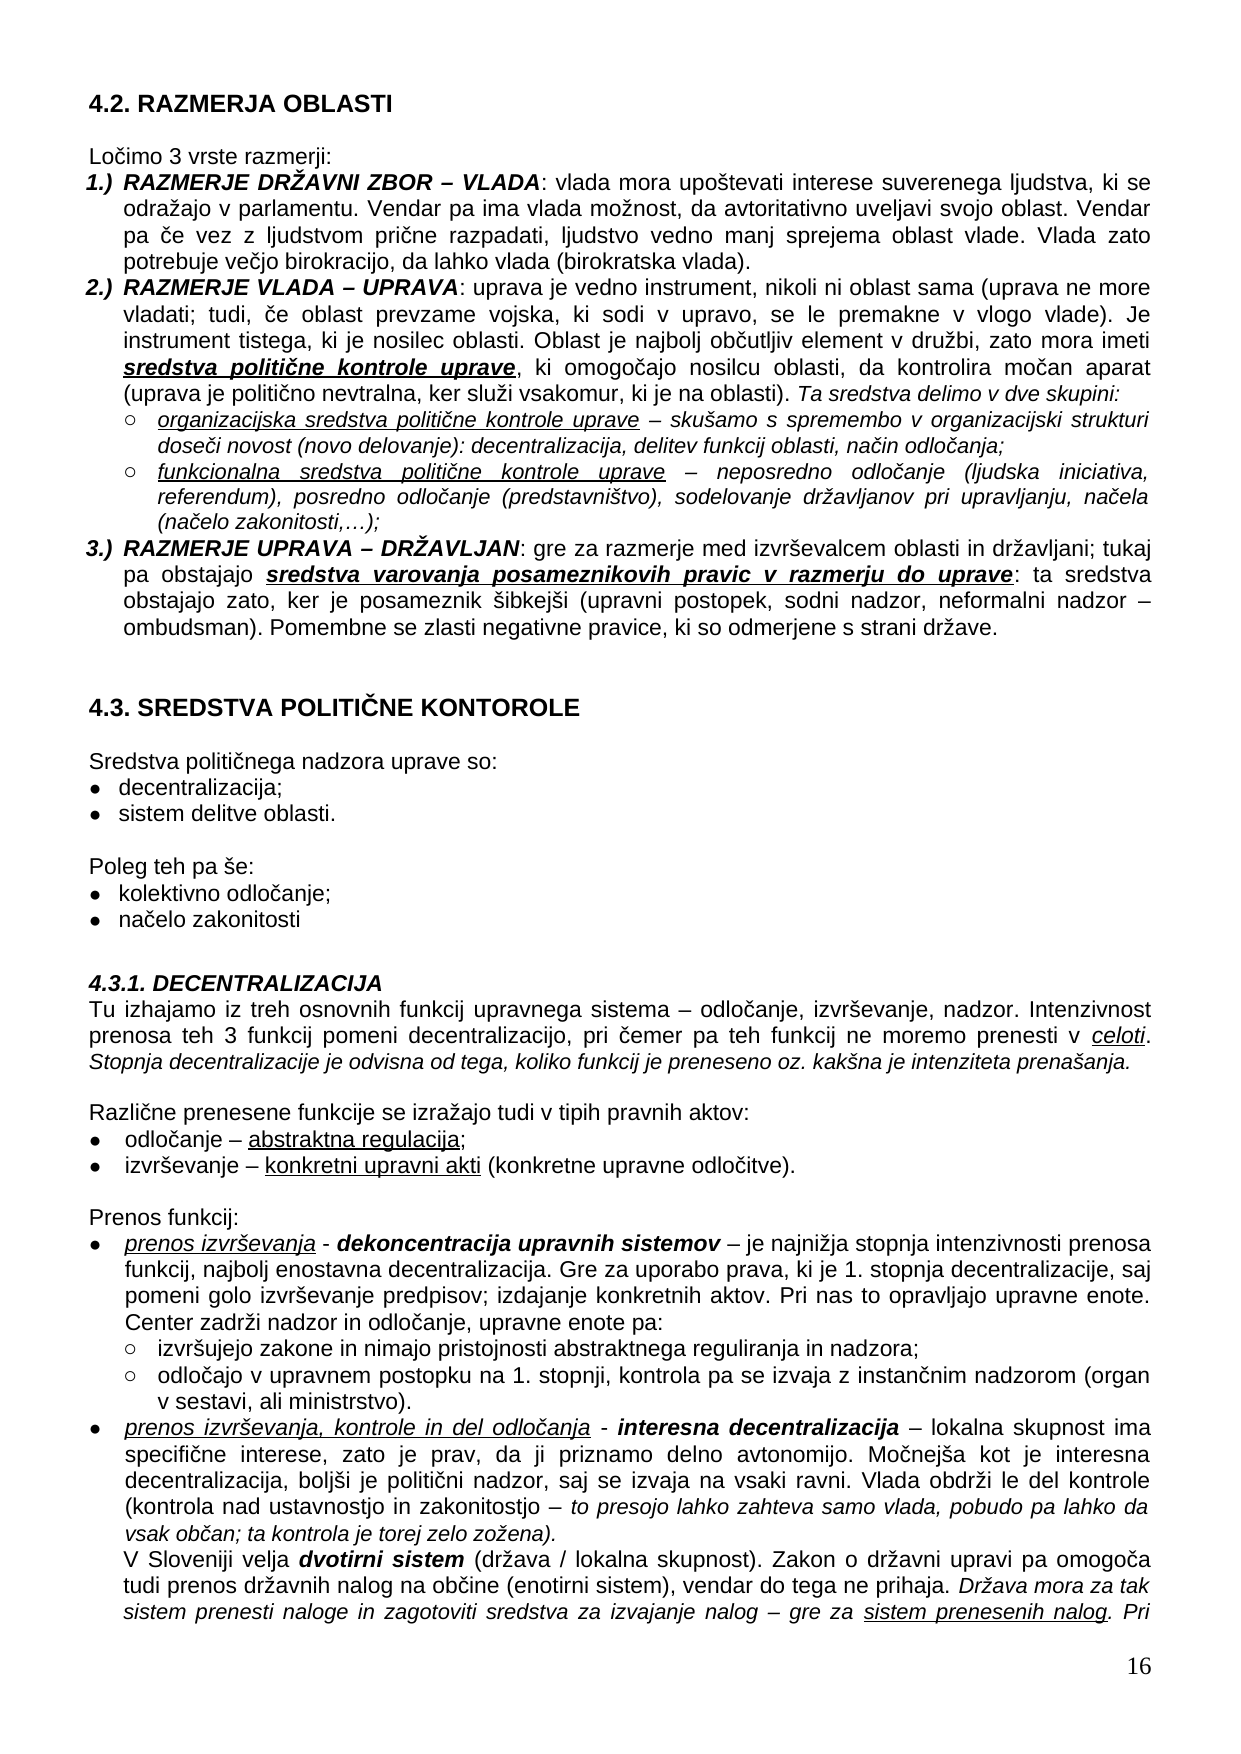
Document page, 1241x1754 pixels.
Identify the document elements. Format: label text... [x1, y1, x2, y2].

text Različne prenesene funkcije se izražajo tudi v tipih pravnih aktov: [89, 1099, 1152, 1126]
list sistem delitve oblasti. [89, 800, 1152, 827]
list prenos izvrševanja - dekoncentracija upravnih sistemov – je najnižja stopnja intenzivnosti prenosa funkcij, najbolj enostavna decentralizacija. Gre za uporabo prava, ki je 1. stopnja decentralizacije, saj pomeni golo izvrševanje predpisov; izdajanje konkretnih aktov. Pri nas to opravljajo upravne enote. Center zadrži nadzor in odločanje, upravne enote pa: [89, 1230, 1152, 1335]
list načelo zakonitosti [89, 906, 1152, 932]
text 4.3. sredstva politične kontorole [89, 693, 1152, 721]
list funkcionalna sredstva politične kontrole uprave – neposredno odločanje (ljudska iniciativa, referendum), posredno odločanje (predstavništvo), sodelovanje državljanov pri upravljanju, načela (načelo zakonitosti,…); [123, 458, 1152, 534]
text V Sloveniji velja dvotirni sistem (država / lokalna skupnost). Zakon o državni upravi pa omogoča tudi prenos državnih nalog na občine (enotirni sistem), vendar do tega ne prihaja. Država mora za tak sistem prenesti naloge in zagotoviti sredstva za izvajanje nalog – gre za sistem prenesenih nalog. Pri [123, 1546, 1152, 1624]
list razmerje vlada – uprava: uprava je vedno instrument, nikoli ni oblast sama (uprava ne more vladati; tudi, če oblast prevzame vojska, ki sodi v upravo, se le premakne v vlogo vlade). Je instrument tistega, ki je nosilec oblasti. Oblast je najbolj občutljiv element v družbi, zato mora imeti sredstva politične kontrole uprave, ki omogočajo nosilcu oblasti, da kontrolira močan aparat (uprava je politično nevtralna, ker služi vsakomur, ki je na oblasti). Ta sredstva delimo v dve skupini: [86, 274, 1152, 406]
text Ločimo 3 vrste razmerji: [89, 143, 1152, 169]
text Tu izhajamo iz treh osnovnih funkcij upravnega sistema – odločanje, izvrševanje, nadzor. Intenzivnost prenosa teh 3 funkcij pomeni decentralizacijo, pri čemer pa teh funkcij ne moremo prenesti v celoti. Stopnja decentralizacije je odvisna od tega, koliko funkcij je preneseno oz. kakšna je intenziteta prenašanja. [89, 996, 1152, 1074]
list organizacijska sredstva politične kontrole uprave – skušamo s spremembo v organizacijski strukturi doseči novost (novo delovanje): decentralizacija, delitev funkcij oblasti, način odločanja; [123, 406, 1152, 458]
list kolektivno odločanje; [89, 879, 1152, 906]
list izvrševanje – konkretni upravni akti (konkretne upravne odločitve). [89, 1152, 1152, 1178]
text Poleg teh pa še: [89, 853, 1152, 879]
list odločanje – abstraktna regulacija; [89, 1126, 1152, 1152]
list prenos izvrševanja, kontrole in del odločanja - interesna decentralizacija – lokalna skupnost ima specifične interese, zato je prav, da ji priznamo delno avtonomijo. Močnejša kot je interesna decentralizacija, boljši je politični nadzor, saj se izvaja na vsaki ravni. Vlada obdrži le del kontrole (kontrola nad ustavnostjo in zakonitostjo – to presojo lahko zahteva samo vlada, pobudo pa lahko da vsak občan; ta kontrola je torej zelo zožena). [89, 1414, 1152, 1546]
text Sredstva političnega nadzora uprave so: [89, 748, 1152, 774]
list decentralizacija; [89, 774, 1152, 800]
list razmerje uprava – državljan: gre za razmerje med izvrševalcem oblasti in državljani; tukaj pa obstajajo sredstva varovanja posameznikovih pravic v razmerju do uprave: ta sredstva obstajajo zato, ker je posameznik šibkejši (upravni postopek, sodni nadzor, neformalni nadzor – ombudsman). Pomembne se zlasti negativne pravice, ki so odmerjene s strani države. [86, 534, 1152, 640]
list izvršujejo zakone in nimajo pristojnosti abstraktnega reguliranja in nadzora; [123, 1335, 1152, 1362]
list odločajo v upravnem postopku na 1. stopnji, kontrola pa se izvaja z instančnim nadzorom (organ v sestavi, ali ministrstvo). [123, 1362, 1152, 1414]
subtitle 4.3.1. decentralizacija [89, 958, 1152, 996]
text Prenos funkcij: [89, 1203, 1152, 1230]
text 4.2. RAZMERJA OBLASTI [89, 89, 1152, 117]
list razmerje državni zbor – vlada: vlada mora upoštevati interese suverenega ljudstva, ki se odražajo v parlamentu. Vendar pa ima vlada možnost, da avtoritativno uveljavi svojo oblast. Vendar pa če vez z ljudstvom prične razpadati, ljudstvo vedno manj sprejema oblast vlade. Vlada zato potrebuje večjo birokracijo, da lahko vlada (birokratska vlada). [86, 169, 1152, 274]
